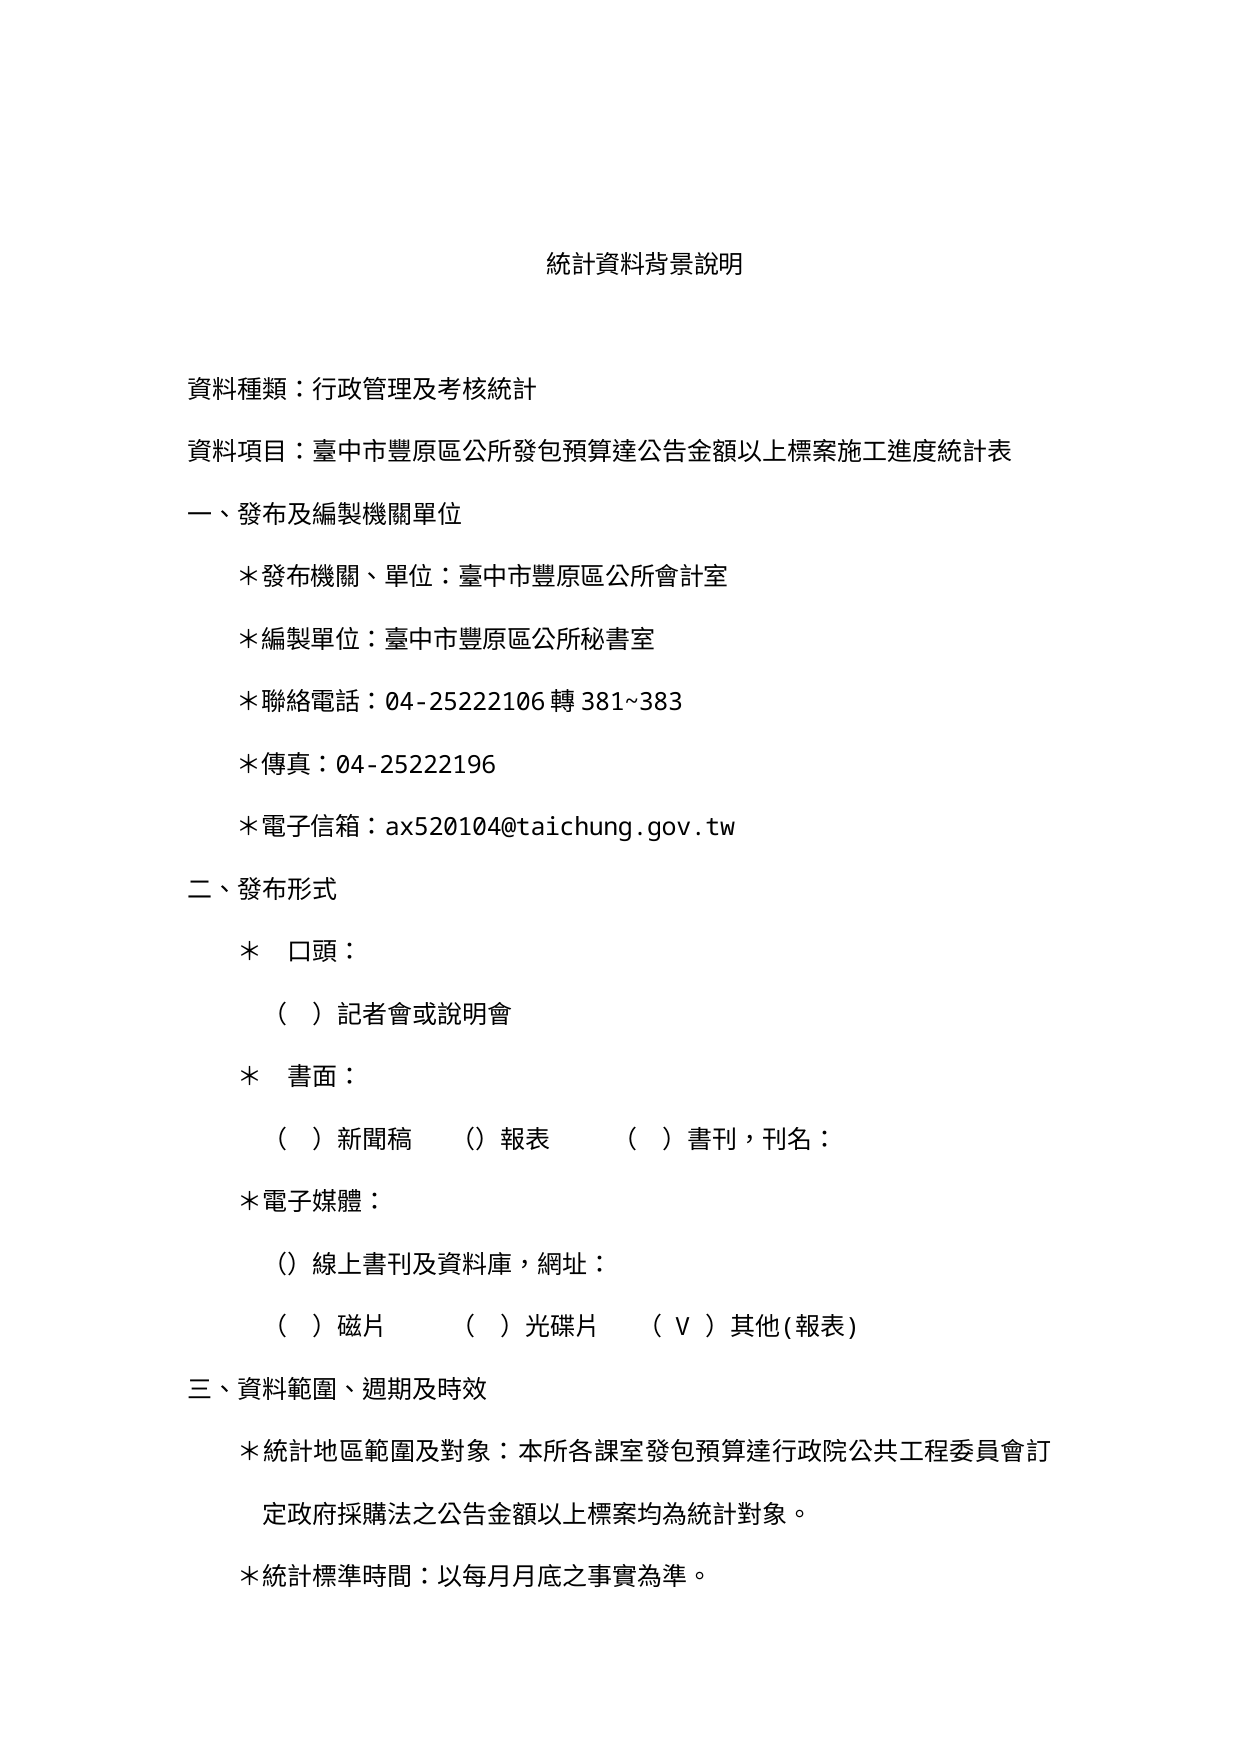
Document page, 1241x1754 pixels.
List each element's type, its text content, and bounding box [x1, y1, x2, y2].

text ＊電子信箱：ax520104@taichung.gov.tw [187, 783, 1053, 846]
text ＊傳真：04-25222196 [187, 721, 1053, 783]
text 三、資料範圍、週期及時效 [187, 1346, 1053, 1408]
text （ ）新聞稿 （）報表 （ ）書刊，刊名： [262, 1096, 1053, 1158]
text ＊發布機關、單位：臺中市豐原區公所會計室 [187, 533, 1053, 596]
text ＊統計標準時間：以每月月底之事實為準。 [237, 1533, 1053, 1596]
list 書面： [237, 1033, 1053, 1096]
text 二、發布形式 [187, 846, 1053, 908]
text （ ）磁片 （ ）光碟片 （ V ）其他(報表) [262, 1283, 1053, 1346]
text 一、發布及編製機關單位 [187, 471, 1053, 533]
text 資料項目：臺中市豐原區公所發包預算達公告金額以上標案施工進度統計表 [187, 408, 1053, 471]
list 口頭： [237, 908, 1053, 971]
text ＊電子媒體： [237, 1158, 1053, 1221]
text （ ）記者會或說明會 [262, 971, 1053, 1033]
text ＊編製單位：臺中市豐原區公所秘書室 [187, 596, 1053, 658]
text ＊聯絡電話：04-25222106轉381~383 [187, 658, 1053, 721]
text 資料種類：行政管理及考核統計 [187, 346, 1053, 408]
text （）線上書刊及資料庫，網址： [262, 1221, 1053, 1283]
text ＊統計地區範圍及對象：本所各課室發包預算達行政院公共工程委員會訂定政府採購法之公告金額以上標案均為統計對象。 [237, 1408, 1053, 1533]
text 統計資料背景說明 [237, 221, 1053, 283]
